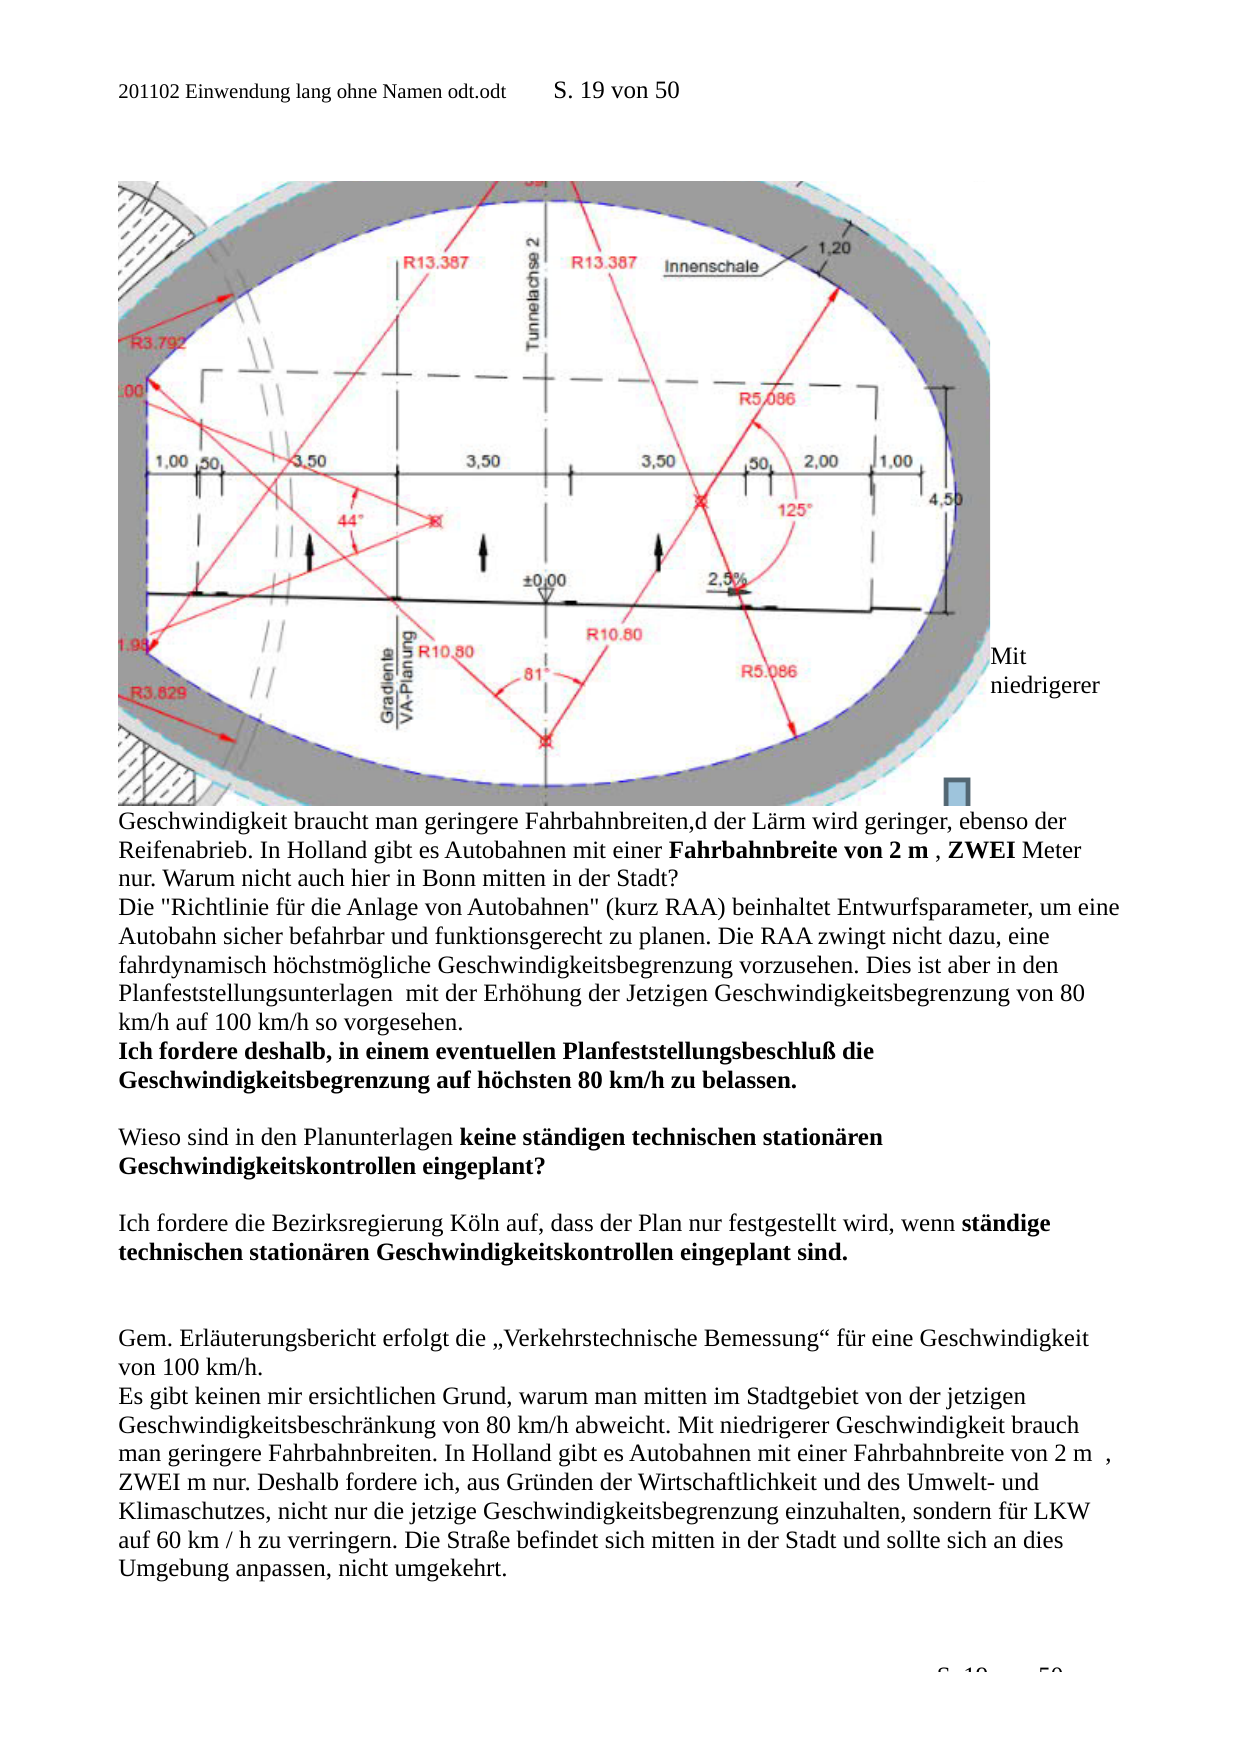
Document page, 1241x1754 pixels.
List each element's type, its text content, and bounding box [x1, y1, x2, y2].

text Mit niedrigerer Geschwindigkeit braucht man geringere Fahrbahnbreiten,d der Lärm wird geringer, ebenso der Reifenabrieb. In Holland gibt es Autobahnen mit einer Fahrbahnbreite von 2 m , ZWEI Meter nur. Warum nicht auch hier in Bonn mitten in der Stadt? Die "Richtlinie für die Anlage von Autobahnen" (kurz RAA) beinhaltet Entwurfsparameter, um eine Autobahn sicher befahrbar und funktionsgerecht zu planen. Die RAA zwingt nicht dazu, eine fahrdynamisch höchstmögliche Geschwindigkeitsbegrenzung vorzusehen. Dies ist aber in den Planfeststellungsunterlagen mit der Erhöhung der Jetzigen Geschwindigkeitsbegrenzung von 80 km/h auf 100 km/h so vorgesehen. Ich fordere deshalb, in einem eventuellen Planfeststellungsbeschluß die Geschwindigkeitsbegrenzung auf höchsten 80 km/h zu belassen. Wieso sind in den Planunterlagen keine ständigen technischen stationären Geschwindigkeitskontrollen eingeplant? [118, 641, 1122, 1208]
text Ich fordere die Bezirksregierung Köln auf, dass der Plan nur festgestellt wird, wenn ständige technischen stationären Geschwindigkeitskontrollen eingeplant sind. [118, 1208, 1122, 1323]
picture [118, 181, 990, 806]
text Gem. Erläuterungsbericht erfolgt die „Verkehrstechnische Bemessung“ für eine Geschwindigkeit von 100 km/h. Es gibt keinen mir ersichtlichen Grund, warum man mitten im Stadtgebiet von der jetzigen Geschwindigkeitsbeschränkung von 80 km/h abweicht. Mit niedrigerer Geschwindigkeit brauch man geringere Fahrbahnbreiten. In Holland gibt es Autobahnen mit einer Fahrbahnbreite von 2 m , ZWEI m nur. Deshalb fordere ich, aus Gründen der Wirtschaftlichkeit und des Umwelt- und Klimaschutzes, nicht nur die jetzige Geschwindigkeitsbegrenzung einzuhalten, sondern für LKW auf 60 km / h zu verringern. Die Straße befindet sich mitten in der Stadt und sollte sich an dies Umgebung anpassen, nicht umgekehrt. [118, 1323, 1122, 1582]
